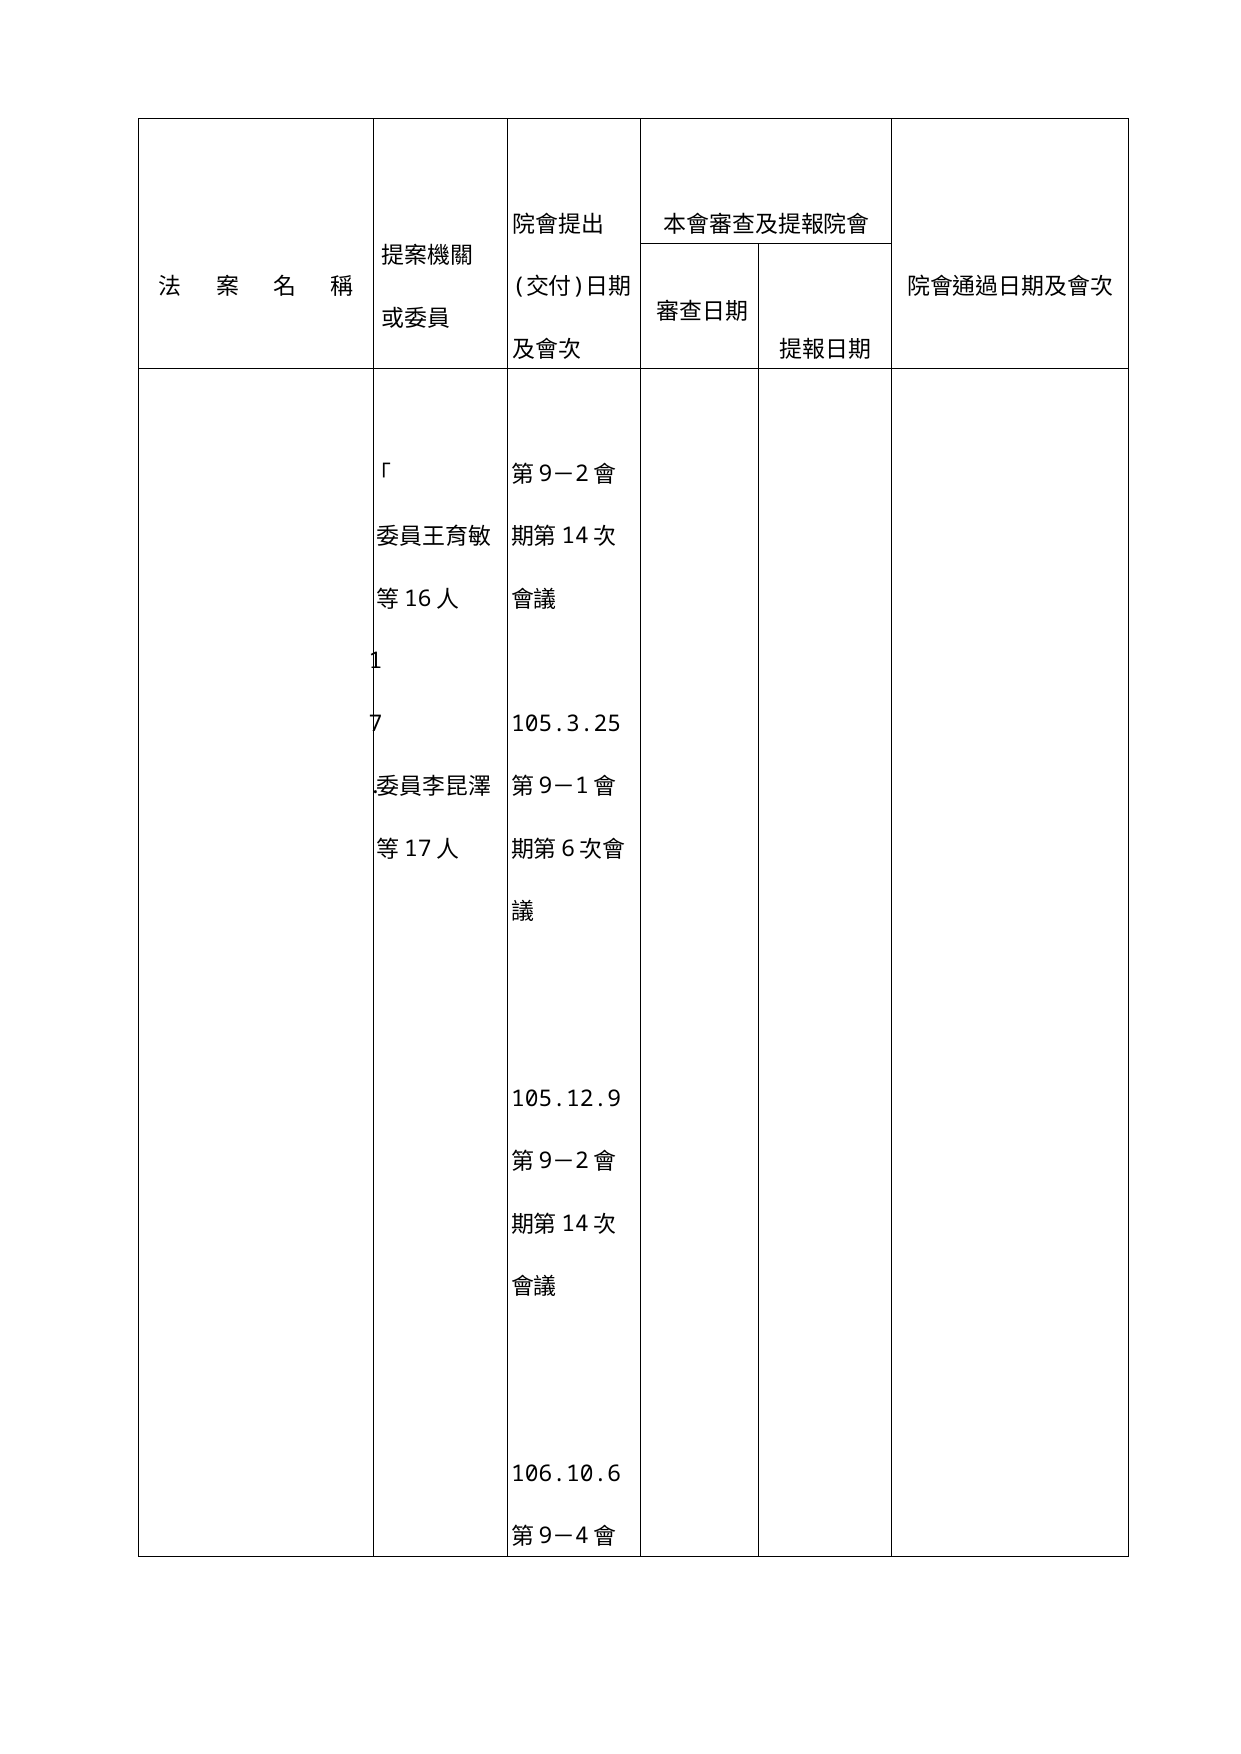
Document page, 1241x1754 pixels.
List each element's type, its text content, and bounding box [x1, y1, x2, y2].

table_header 法 案 名 稱 [139, 119, 373, 368]
table_cell 第9－2會期第14次會議 105.3.25 第9－1會期第6次會議 105.12.9 第9－2會期第14次會議 106.10.6 第9－4會 [508, 369, 640, 1556]
table_cell [892, 369, 1128, 1556]
table_cell 提報日期 [759, 244, 891, 368]
table_header 院會通過日期及會次 [892, 119, 1128, 368]
table_header 院會提出 (交付)日期及會次 [508, 119, 640, 368]
table_cell [759, 369, 891, 1556]
table_header 本會審查及提報院會 [641, 119, 891, 243]
table_cell 行政院 親民黨黨團 委員李昆澤等23人 委員邱志偉等23人 委員楊鎮浯等17人 委員邱志偉等18人 委員鄭寶清等21人 委員黃國書等18人 委員陳素月等17人 委員邱志偉等20人 委員蘇震清等23人 委員李昆澤等21人 委員鄭運鵬等25人 委員趙正宇等17人 委員鄭寶清等17人 委員王育敏等16人 委員李昆澤等17人 [374, 369, 507, 1556]
table_cell [641, 369, 758, 1556]
table_header 提案機關 或委員 [374, 119, 507, 368]
table_cell 併案審查: 「民用航空法部分條文修正草案」案。 「民用航空法部分條文修正草案」案。 「民用航空法部分條文修正草案」案。 「民用航空法部分條文修正草案」案。 「民用航空法部分條文修正草案」案。 「民用航空法第二條及第一百十二條條文修正草案」案。 「民用航空法增訂第七條之二及第一百十九條之五條文草案」案。 「民用航空法第三十四條條文修正草案」案。 「民用航空法第四十條條文修正草案」案。 「民用航空法第四十一條之一、第一百十一條及第一百十二條條文修正草案」案。 「民用航空法第四十三條之三、第一百零一條及第一百零二條條文修正草案」案。 「民用航空法增訂第四十三條之三及第一百零一條之一條文草案」案。 「民用航空法增訂第四十九條之一條文草案」案。 「民用航空法第五十八條之一及第九十三條條文修正草案」案。 「民用航空法第五十九條及第一百十二條之九條文修正草案」案。 「民用航空法增訂第一百零一條之一條文草案」案。 「民用航空法第一百十九條之二條文修正草案」案。 [139, 369, 373, 1556]
table_cell 審查日期 [641, 244, 758, 368]
